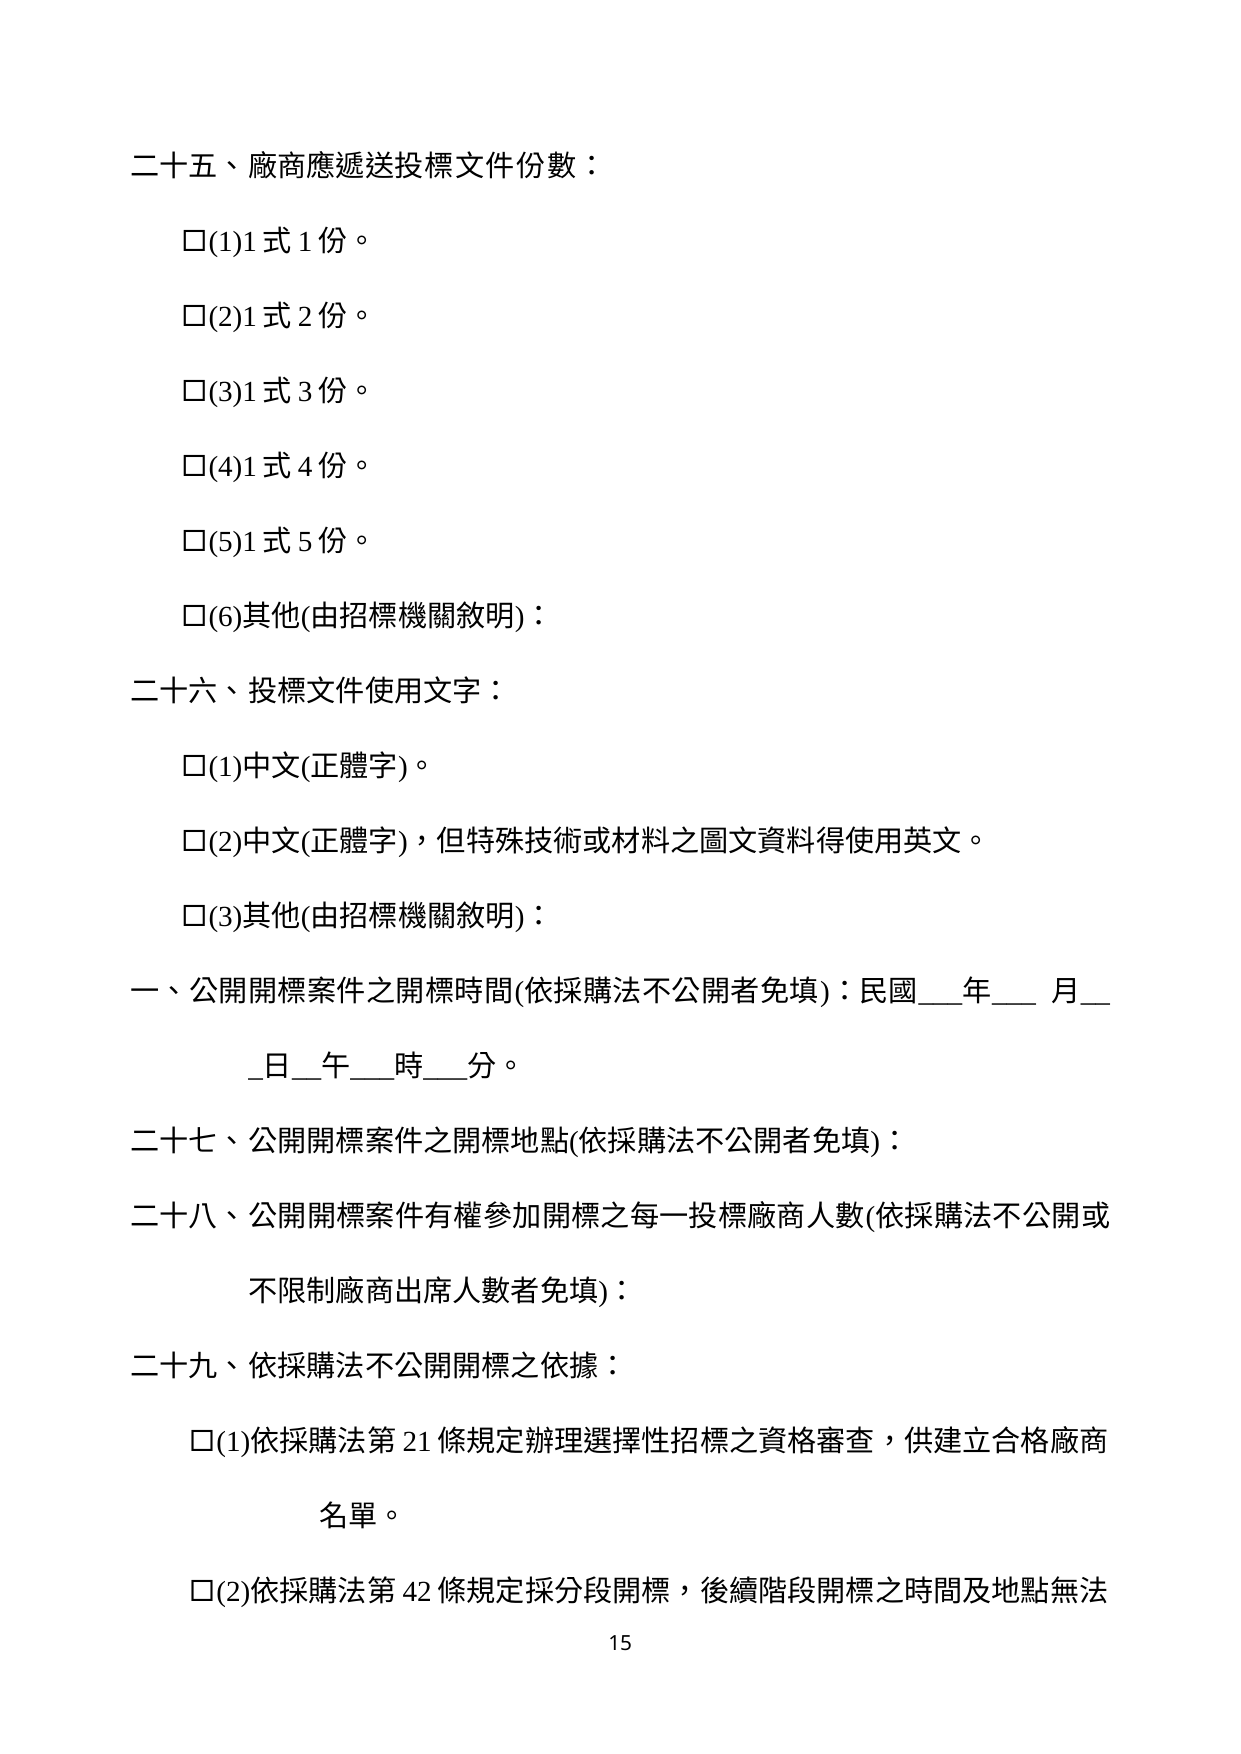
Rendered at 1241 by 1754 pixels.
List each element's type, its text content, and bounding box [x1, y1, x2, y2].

list 公開開標案件之開標時間(依採購法不公開者免填)：民國___年___ 月___日__午___時___分。 [130, 951, 1110, 1101]
list 廠商應遞送投標文件份數： [130, 126, 1110, 201]
text (1)依採購法第21條規定辦理選擇性招標之資格審查，供建立合格廠商名單。 [130, 1401, 1110, 1551]
list 投標文件使用文字： [130, 651, 1110, 726]
text (1)1式1份。 [130, 201, 1110, 276]
text (1)中文(正體字)。 [130, 726, 1110, 801]
text (5)1式5份。 [130, 501, 1110, 576]
list 公開開標案件有權參加開標之每一投標廠商人數(依採購法不公開或不限制廠商出席人數者免填)： [130, 1176, 1110, 1326]
text (3)1式3份。 [130, 351, 1110, 426]
list 依採購法不公開開標之依據： [130, 1326, 1110, 1401]
list 公開開標案件之開標地點(依採購法不公開者免填)： [130, 1101, 1110, 1176]
text (3)其他(由招標機關敘明)： [130, 876, 1110, 951]
text (2)中文(正體字)，但特殊技術或材料之圖文資料得使用英文。 [130, 801, 1110, 876]
text (6)其他(由招標機關敘明)： [130, 576, 1110, 651]
text (2)1式2份。 [130, 276, 1110, 351]
text (2)依採購法第42條規定採分段開標，後續階段開標之時間及地點無法 [130, 1551, 1110, 1626]
text (4)1式4份。 [130, 426, 1110, 501]
